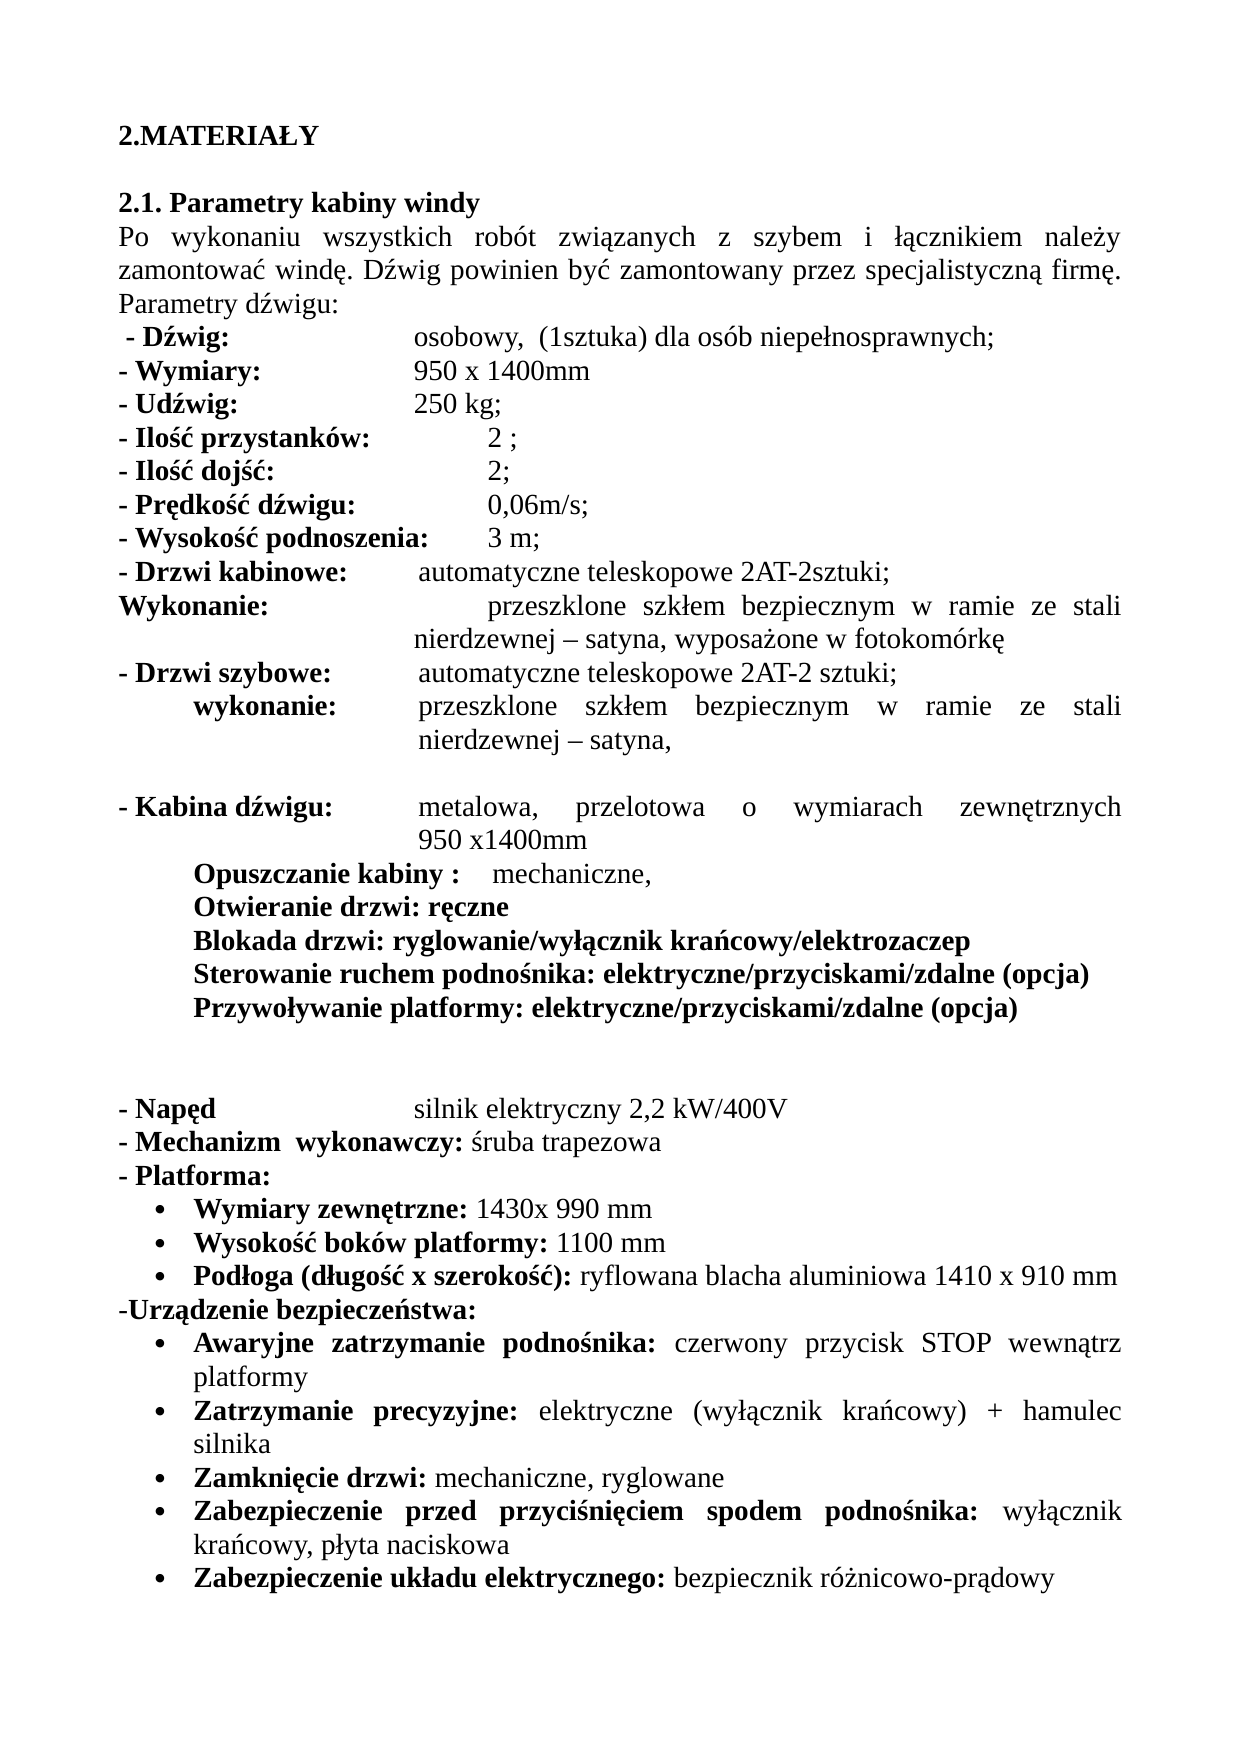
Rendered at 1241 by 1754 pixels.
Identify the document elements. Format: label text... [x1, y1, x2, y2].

text - Wymiary: 950 x 1400mm [118, 353, 1122, 386]
text - Kabina dźwigu: metalowa, przelotowa o wymiarach zewnętrznych 950 x1400mm [118, 789, 1122, 856]
list Awaryjne zatrzymanie podnośnika: czerwony przycisk STOP wewnątrz platformy [156, 1326, 1122, 1393]
text - Prędkość dźwigu: 0,06m/s; [118, 487, 1122, 521]
list Zamknięcie drzwi: mechaniczne, ryglowane [156, 1460, 1122, 1493]
text - Mechanizm wykonawczy: śruba trapezowa [118, 1124, 1122, 1158]
text -Urządzenie bezpieczeństwa: [118, 1292, 1122, 1326]
list Wysokość boków platformy: 1100 mm [156, 1225, 1122, 1258]
text - Drzwi szybowe: automatyczne teleskopowe 2AT-2 sztuki; [118, 655, 1122, 688]
text - Ilość przystanków: 2 ; [118, 420, 1122, 453]
text Przywoływanie platformy: elektryczne/przyciskami/zdalne (opcja) [193, 990, 1122, 1024]
text - Napęd silnik elektryczny 2,2 kW/400V [118, 1091, 1122, 1124]
text Sterowanie ruchem podnośnika: elektryczne/przyciskami/zdalne (opcja) [193, 957, 1122, 990]
text wykonanie: przeszklone szkłem bezpiecznym w ramie ze stali nierdzewnej – satyna, [193, 688, 1122, 755]
text 2.MATERIAŁY [118, 118, 1122, 152]
text Opuszczanie kabiny : mechaniczne, [193, 856, 1122, 889]
list Podłoga (długość x szerokość): ryflowana blacha aluminiowa 1410 x 910 mm [156, 1258, 1122, 1292]
text Blokada drzwi: ryglowanie/wyłącznik krańcowy/elektrozaczep [193, 923, 1122, 957]
text - Ilość dojść: 2; [118, 453, 1122, 487]
text - Platforma: [118, 1158, 1122, 1191]
list Wymiary zewnętrzne: 1430x 990 mm [156, 1191, 1122, 1225]
text - Dźwig: osobowy, (1sztuka) dla osób niepełnosprawnych; [118, 319, 1122, 353]
text - Wysokość podnoszenia: 3 m; [118, 521, 1122, 554]
list Zabezpieczenie układu elektrycznego: bezpiecznik różnicowo-prądowy [156, 1560, 1122, 1594]
text - Drzwi kabinowe: automatyczne teleskopowe 2AT-2sztuki; [118, 554, 1122, 588]
text 2.1. Parametry kabiny windy [118, 185, 1122, 219]
list Zatrzymanie precyzyjne: elektryczne (wyłącznik krańcowy) + hamulec silnika [156, 1393, 1122, 1460]
text Otwieranie drzwi: ręczne [193, 889, 1122, 923]
text - Udźwig: 250 kg; [118, 386, 1122, 420]
list Zabezpieczenie przed przyciśnięciem spodem podnośnika: wyłącznik krańcowy, płyta naciskowa [156, 1493, 1122, 1560]
text Po wykonaniu wszystkich robót związanych z szybem i łącznikiem należy zamontować windę. Dźwig powinien być zamontowany przez specjalistyczną firmę. Parametry dźwigu: [118, 219, 1122, 319]
text Wykonanie: przeszklone szkłem bezpiecznym w ramie ze stali nierdzewnej – satyna, wyposażone w fotokomórkę [118, 588, 1122, 655]
